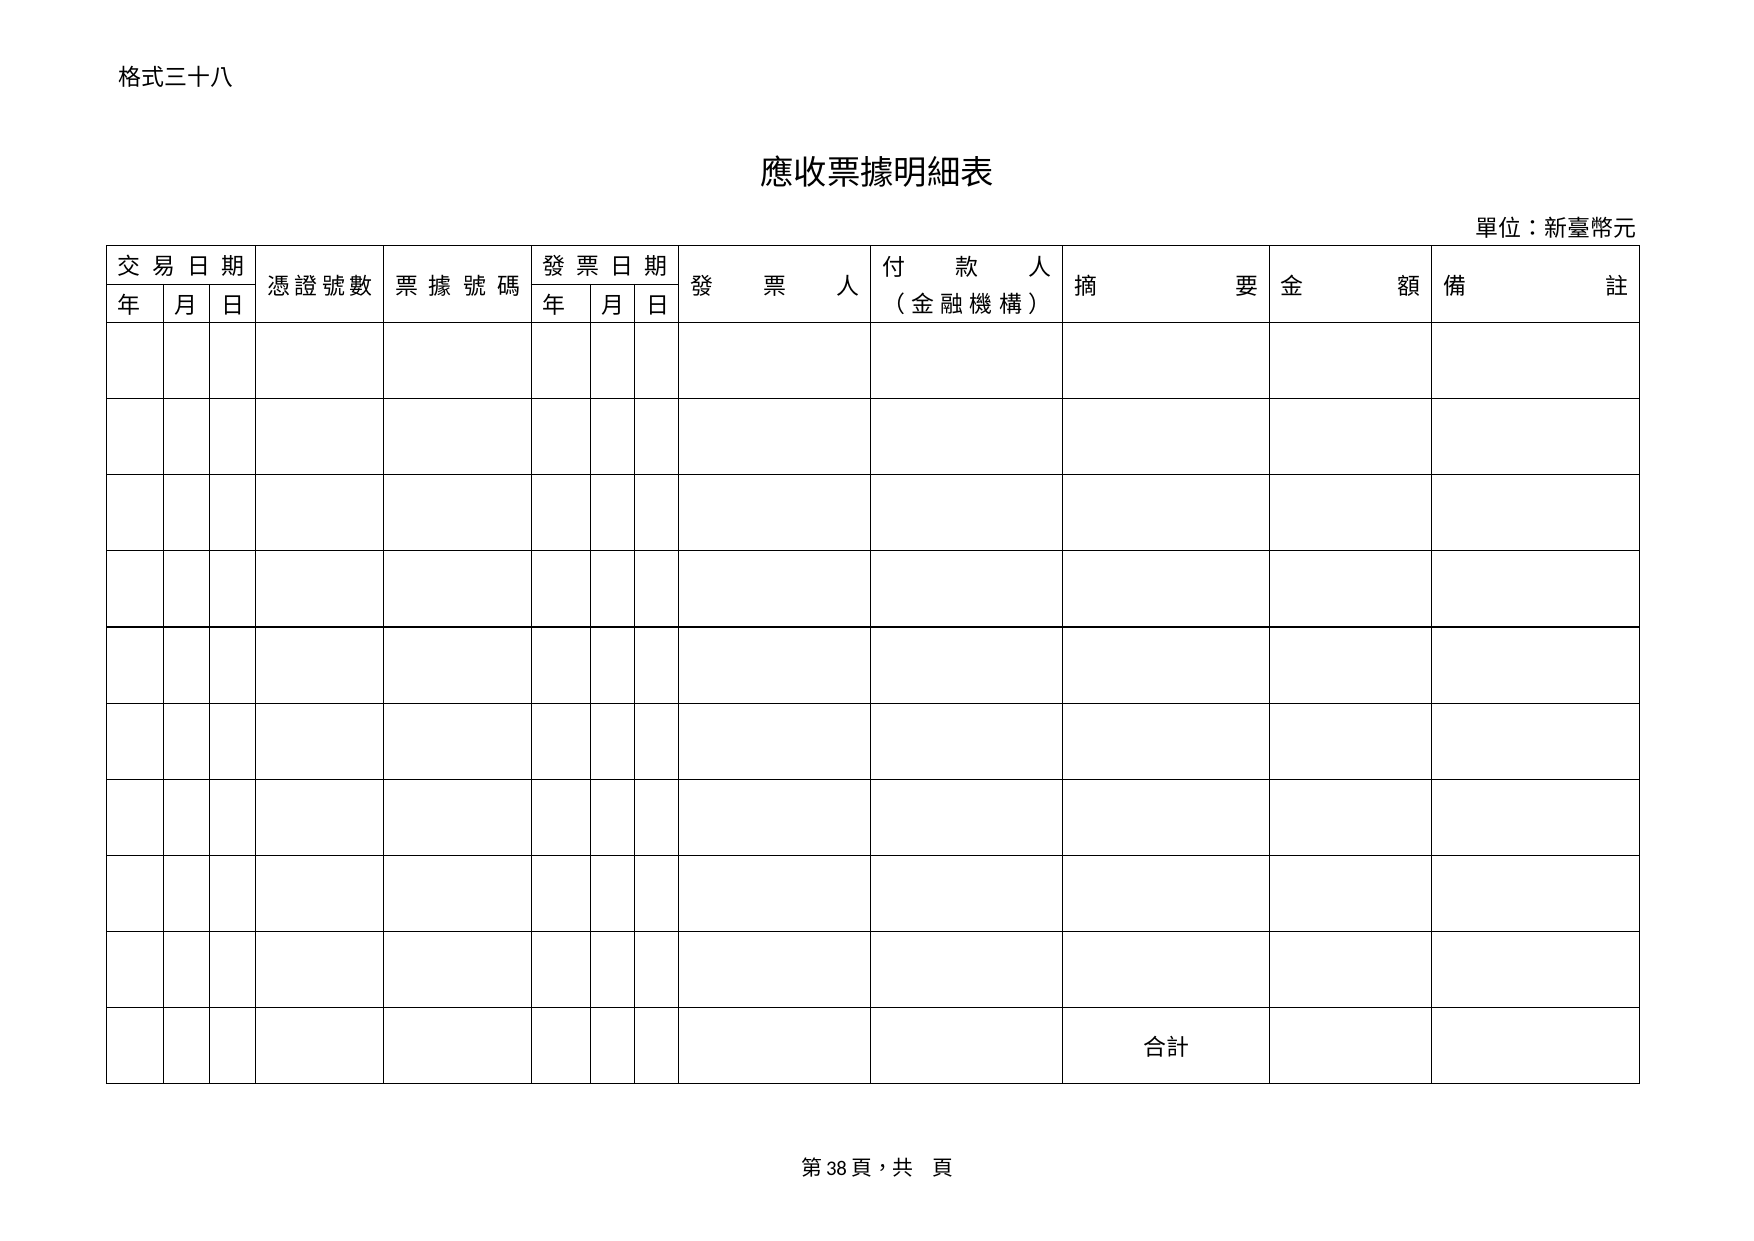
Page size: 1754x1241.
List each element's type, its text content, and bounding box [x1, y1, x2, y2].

table_cell [1432, 323, 1639, 398]
table_cell [1063, 323, 1269, 398]
table_cell [1063, 932, 1269, 1007]
table_cell [256, 932, 383, 1007]
table_cell [210, 780, 255, 854]
table_cell [1432, 628, 1639, 702]
table_cell [1270, 475, 1431, 550]
table_cell [635, 780, 678, 854]
table_header 發票日期 [532, 246, 678, 284]
table_cell [1270, 628, 1431, 702]
text 單位：新臺幣元 [118, 208, 1636, 245]
table_cell [679, 780, 870, 854]
table_cell [1063, 475, 1269, 550]
table_cell [635, 628, 678, 702]
table_cell [635, 323, 678, 398]
table_cell [1432, 475, 1639, 550]
table_cell [1432, 1008, 1639, 1083]
table_cell [384, 932, 531, 1007]
table_cell [679, 704, 870, 778]
table_cell [591, 780, 634, 854]
table_cell [256, 780, 383, 854]
table_cell [591, 856, 634, 931]
table_cell [164, 323, 209, 398]
table_cell [164, 704, 209, 778]
table_cell [532, 780, 590, 854]
table_cell [1270, 551, 1431, 626]
table_cell [635, 551, 678, 626]
table_cell [164, 551, 209, 626]
table_cell [635, 932, 678, 1007]
table_cell [164, 1008, 209, 1083]
table_cell [1270, 856, 1431, 931]
table_cell [532, 628, 590, 702]
table_cell [256, 704, 383, 778]
table_cell [635, 475, 678, 550]
table_cell [107, 1008, 163, 1083]
table_cell [591, 932, 634, 1007]
table_cell [256, 1008, 383, 1083]
table_cell [871, 475, 1062, 550]
table_cell [679, 932, 870, 1007]
table_cell 月 [164, 285, 209, 322]
table_cell [679, 323, 870, 398]
table_cell [107, 323, 163, 398]
table_cell [679, 475, 870, 550]
table_cell [871, 856, 1062, 931]
table_cell [210, 323, 255, 398]
table_cell [871, 551, 1062, 626]
table_cell [871, 323, 1062, 398]
table_cell [107, 399, 163, 474]
table_cell [532, 932, 590, 1007]
table_cell [1432, 399, 1639, 474]
table_cell [256, 399, 383, 474]
table_cell [384, 551, 531, 626]
table_cell [591, 399, 634, 474]
table_cell [210, 704, 255, 778]
table_cell [107, 551, 163, 626]
table_cell [384, 475, 531, 550]
table_cell [591, 628, 634, 702]
table_cell [164, 628, 209, 702]
table_cell [256, 475, 383, 550]
table_cell [1063, 704, 1269, 778]
table_cell 年 [107, 285, 163, 322]
table_cell [871, 780, 1062, 854]
table_header 備註 [1432, 246, 1639, 322]
table_cell 合計 [1063, 1008, 1269, 1083]
table_cell [635, 704, 678, 778]
table_cell 月 [591, 285, 634, 322]
table_cell [384, 628, 531, 702]
table_cell [107, 628, 163, 702]
table_cell [1432, 932, 1639, 1007]
table_cell [635, 1008, 678, 1083]
table_cell [1270, 323, 1431, 398]
table_cell [1432, 780, 1639, 854]
table_cell [1270, 1008, 1431, 1083]
table_cell [256, 551, 383, 626]
table_cell [871, 704, 1062, 778]
table_header 發票人 [679, 246, 870, 322]
table_cell [591, 704, 634, 778]
table_cell 日 [210, 285, 255, 322]
table_cell [591, 323, 634, 398]
table_cell [164, 475, 209, 550]
table_cell [1063, 856, 1269, 931]
table_cell [1063, 399, 1269, 474]
table_cell [679, 1008, 870, 1083]
table_cell [1432, 856, 1639, 931]
table_header 摘要 [1063, 246, 1269, 322]
table_cell [164, 856, 209, 931]
table_cell [532, 323, 590, 398]
table_cell [635, 856, 678, 931]
table_cell [384, 856, 531, 931]
table_cell [210, 856, 255, 931]
table_cell [107, 932, 163, 1007]
table_cell [1432, 551, 1639, 626]
table_cell [107, 856, 163, 931]
table_header 票據號碼 [384, 246, 531, 322]
table_cell [107, 780, 163, 854]
table_cell [871, 1008, 1062, 1083]
table_header 金額 [1270, 246, 1431, 322]
table_cell [1270, 932, 1431, 1007]
table_cell [210, 399, 255, 474]
table_cell [532, 856, 590, 931]
table_cell [256, 628, 383, 702]
table_cell [164, 780, 209, 854]
table_cell [1432, 704, 1639, 778]
table_cell [1063, 780, 1269, 854]
table_cell [1270, 704, 1431, 778]
table_cell [532, 704, 590, 778]
table_cell [532, 475, 590, 550]
table_cell [210, 551, 255, 626]
table_cell [384, 704, 531, 778]
text 應收票據明細表 [118, 133, 1636, 208]
table_cell [107, 475, 163, 550]
table_cell [1270, 780, 1431, 854]
table_header 憑證號數 [256, 246, 383, 322]
table_cell [1270, 399, 1431, 474]
table_cell [384, 780, 531, 854]
table_cell [532, 551, 590, 626]
table_cell [871, 932, 1062, 1007]
table_cell [591, 475, 634, 550]
table_cell [384, 399, 531, 474]
table_header 交易日期 [107, 246, 255, 284]
table_cell [256, 856, 383, 931]
table_cell [107, 704, 163, 778]
table_cell [635, 399, 678, 474]
table_cell [679, 399, 870, 474]
table_cell [384, 323, 531, 398]
table_cell [210, 475, 255, 550]
table_cell [679, 551, 870, 626]
table_cell [210, 932, 255, 1007]
table_cell [164, 399, 209, 474]
table_cell [210, 628, 255, 702]
table_cell [871, 399, 1062, 474]
table_cell [532, 1008, 590, 1083]
table_header 付款人 （金融機構） [871, 246, 1062, 322]
table_cell [1063, 551, 1269, 626]
table_cell [591, 551, 634, 626]
table_cell [384, 1008, 531, 1083]
table_cell [210, 1008, 255, 1083]
table_cell [871, 628, 1062, 702]
table_cell [1063, 628, 1269, 702]
table_cell 日 [635, 285, 678, 322]
table_cell [532, 399, 590, 474]
table_cell [164, 932, 209, 1007]
table_cell [591, 1008, 634, 1083]
table_cell [256, 323, 383, 398]
table_cell [679, 628, 870, 702]
table_cell 年 [532, 285, 590, 322]
table_cell [679, 856, 870, 931]
